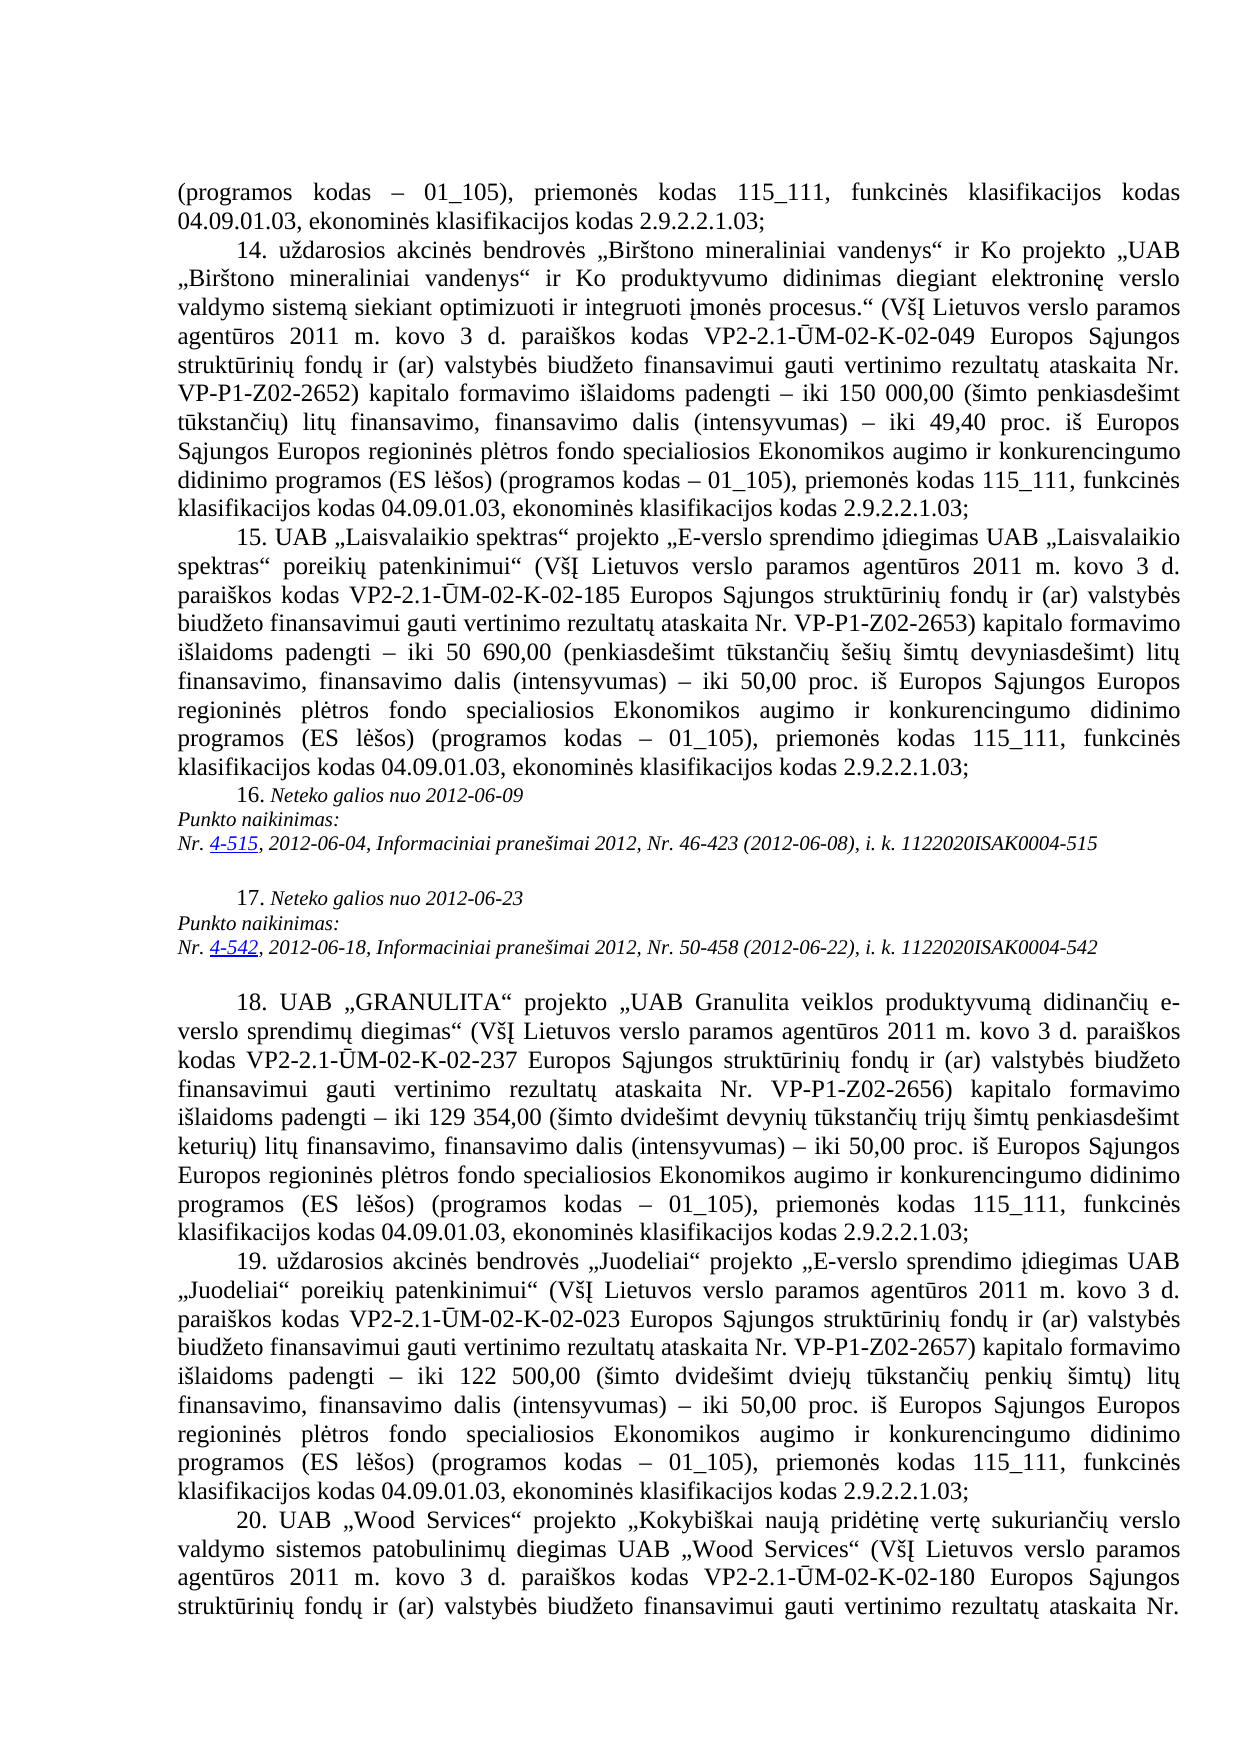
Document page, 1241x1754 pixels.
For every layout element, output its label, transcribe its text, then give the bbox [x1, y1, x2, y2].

text Punkto naikinimas: [177, 911, 1181, 934]
text (programos kodas – 01_105), priemonės kodas 115_111, funkcinės klasifikacijos kodas 04.09.01.03, ekonominės klasifikacijos kodas 2.9.2.2.1.03; [177, 177, 1181, 235]
text Nr. 4-515, 2012-06-04, Informaciniai pranešimai 2012, Nr. 46-423 (2012-06-08), i. k. 1122020ISAK0004-515 [177, 831, 1181, 855]
text 17. Neteko galios nuo 2012-06-23 [177, 884, 1181, 911]
text 20. UAB „Wood Services“ projekto „Kokybiškai naują pridėtinę vertę sukuriančių verslo valdymo sistemos patobulinimų diegimas UAB „Wood Services“ (VšĮ Lietuvos verslo paramos agentūros 2011 m. kovo 3 d. paraiškos kodas VP2-2.1-ŪM-02-K-02-180 Europos Sąjungos struktūrinių fondų ir (ar) valstybės biudžeto finansavimui gauti vertinimo rezultatų ataskaita Nr. [177, 1505, 1181, 1620]
text 14. uždarosios akcinės bendrovės „Birštono mineraliniai vandenys“ ir Ko projekto „UAB „Birštono mineraliniai vandenys“ ir Ko produktyvumo didinimas diegiant elektroninę verslo valdymo sistemą siekiant optimizuoti ir integruoti įmonės procesus.“ (VšĮ Lietuvos verslo paramos agentūros 2011 m. kovo 3 d. paraiškos kodas VP2-2.1-ŪM-02-K-02-049 Europos Sąjungos struktūrinių fondų ir (ar) valstybės biudžeto finansavimui gauti vertinimo rezultatų ataskaita Nr. VP-P1-Z02-2652) kapitalo formavimo išlaidoms padengti – iki 150 000,00 (šimto penkiasdešimt tūkstančių) litų finansavimo, finansavimo dalis (intensyvumas) – iki 49,40 proc. iš Europos Sąjungos Europos regioninės plėtros fondo specialiosios Ekonomikos augimo ir konkurencingumo didinimo programos (ES lėšos) (programos kodas – 01_105), priemonės kodas 115_111, funkcinės klasifikacijos kodas 04.09.01.03, ekonominės klasifikacijos kodas 2.9.2.2.1.03; [177, 235, 1181, 522]
text 16. Neteko galios nuo 2012-06-09 [177, 781, 1181, 807]
text Nr. 4-542, 2012-06-18, Informaciniai pranešimai 2012, Nr. 50-458 (2012-06-22), i. k. 1122020ISAK0004-542 [177, 934, 1181, 959]
text Punkto naikinimas: [177, 807, 1181, 831]
text 19. uždarosios akcinės bendrovės „Juodeliai“ projekto „E-verslo sprendimo įdiegimas UAB „Juodeliai“ poreikių patenkinimui“ (VšĮ Lietuvos verslo paramos agentūros 2011 m. kovo 3 d. paraiškos kodas VP2-2.1-ŪM-02-K-02-023 Europos Sąjungos struktūrinių fondų ir (ar) valstybės biudžeto finansavimui gauti vertinimo rezultatų ataskaita Nr. VP-P1-Z02-2657) kapitalo formavimo išlaidoms padengti – iki 122 500,00 (šimto dvidešimt dviejų tūkstančių penkių šimtų) litų finansavimo, finansavimo dalis (intensyvumas) – iki 50,00 proc. iš Europos Sąjungos Europos regioninės plėtros fondo specialiosios Ekonomikos augimo ir konkurencingumo didinimo programos (ES lėšos) (programos kodas – 01_105), priemonės kodas 115_111, funkcinės klasifikacijos kodas 04.09.01.03, ekonominės klasifikacijos kodas 2.9.2.2.1.03; [177, 1246, 1181, 1505]
text 18. UAB „GRANULITA“ projekto „UAB Granulita veiklos produktyvumą didinančių e-verslo sprendimų diegimas“ (VšĮ Lietuvos verslo paramos agentūros 2011 m. kovo 3 d. paraiškos kodas VP2-2.1-ŪM-02-K-02-237 Europos Sąjungos struktūrinių fondų ir (ar) valstybės biudžeto finansavimui gauti vertinimo rezultatų ataskaita Nr. VP-P1-Z02-2656) kapitalo formavimo išlaidoms padengti – iki 129 354,00 (šimto dvidešimt devynių tūkstančių trijų šimtų penkiasdešimt keturių) litų finansavimo, finansavimo dalis (intensyvumas) – iki 50,00 proc. iš Europos Sąjungos Europos regioninės plėtros fondo specialiosios Ekonomikos augimo ir konkurencingumo didinimo programos (ES lėšos) (programos kodas – 01_105), priemonės kodas 115_111, funkcinės klasifikacijos kodas 04.09.01.03, ekonominės klasifikacijos kodas 2.9.2.2.1.03; [177, 987, 1181, 1246]
text 15. UAB „Laisvalaikio spektras“ projekto „E-verslo sprendimo įdiegimas UAB „Laisvalaikio spektras“ poreikių patenkinimui“ (VšĮ Lietuvos verslo paramos agentūros 2011 m. kovo 3 d. paraiškos kodas VP2-2.1-ŪM-02-K-02-185 Europos Sąjungos struktūrinių fondų ir (ar) valstybės biudžeto finansavimui gauti vertinimo rezultatų ataskaita Nr. VP-P1-Z02-2653) kapitalo formavimo išlaidoms padengti – iki 50 690,00 (penkiasdešimt tūkstančių šešių šimtų devyniasdešimt) litų finansavimo, finansavimo dalis (intensyvumas) – iki 50,00 proc. iš Europos Sąjungos Europos regioninės plėtros fondo specialiosios Ekonomikos augimo ir konkurencingumo didinimo programos (ES lėšos) (programos kodas – 01_105), priemonės kodas 115_111, funkcinės klasifikacijos kodas 04.09.01.03, ekonominės klasifikacijos kodas 2.9.2.2.1.03; [177, 522, 1181, 781]
